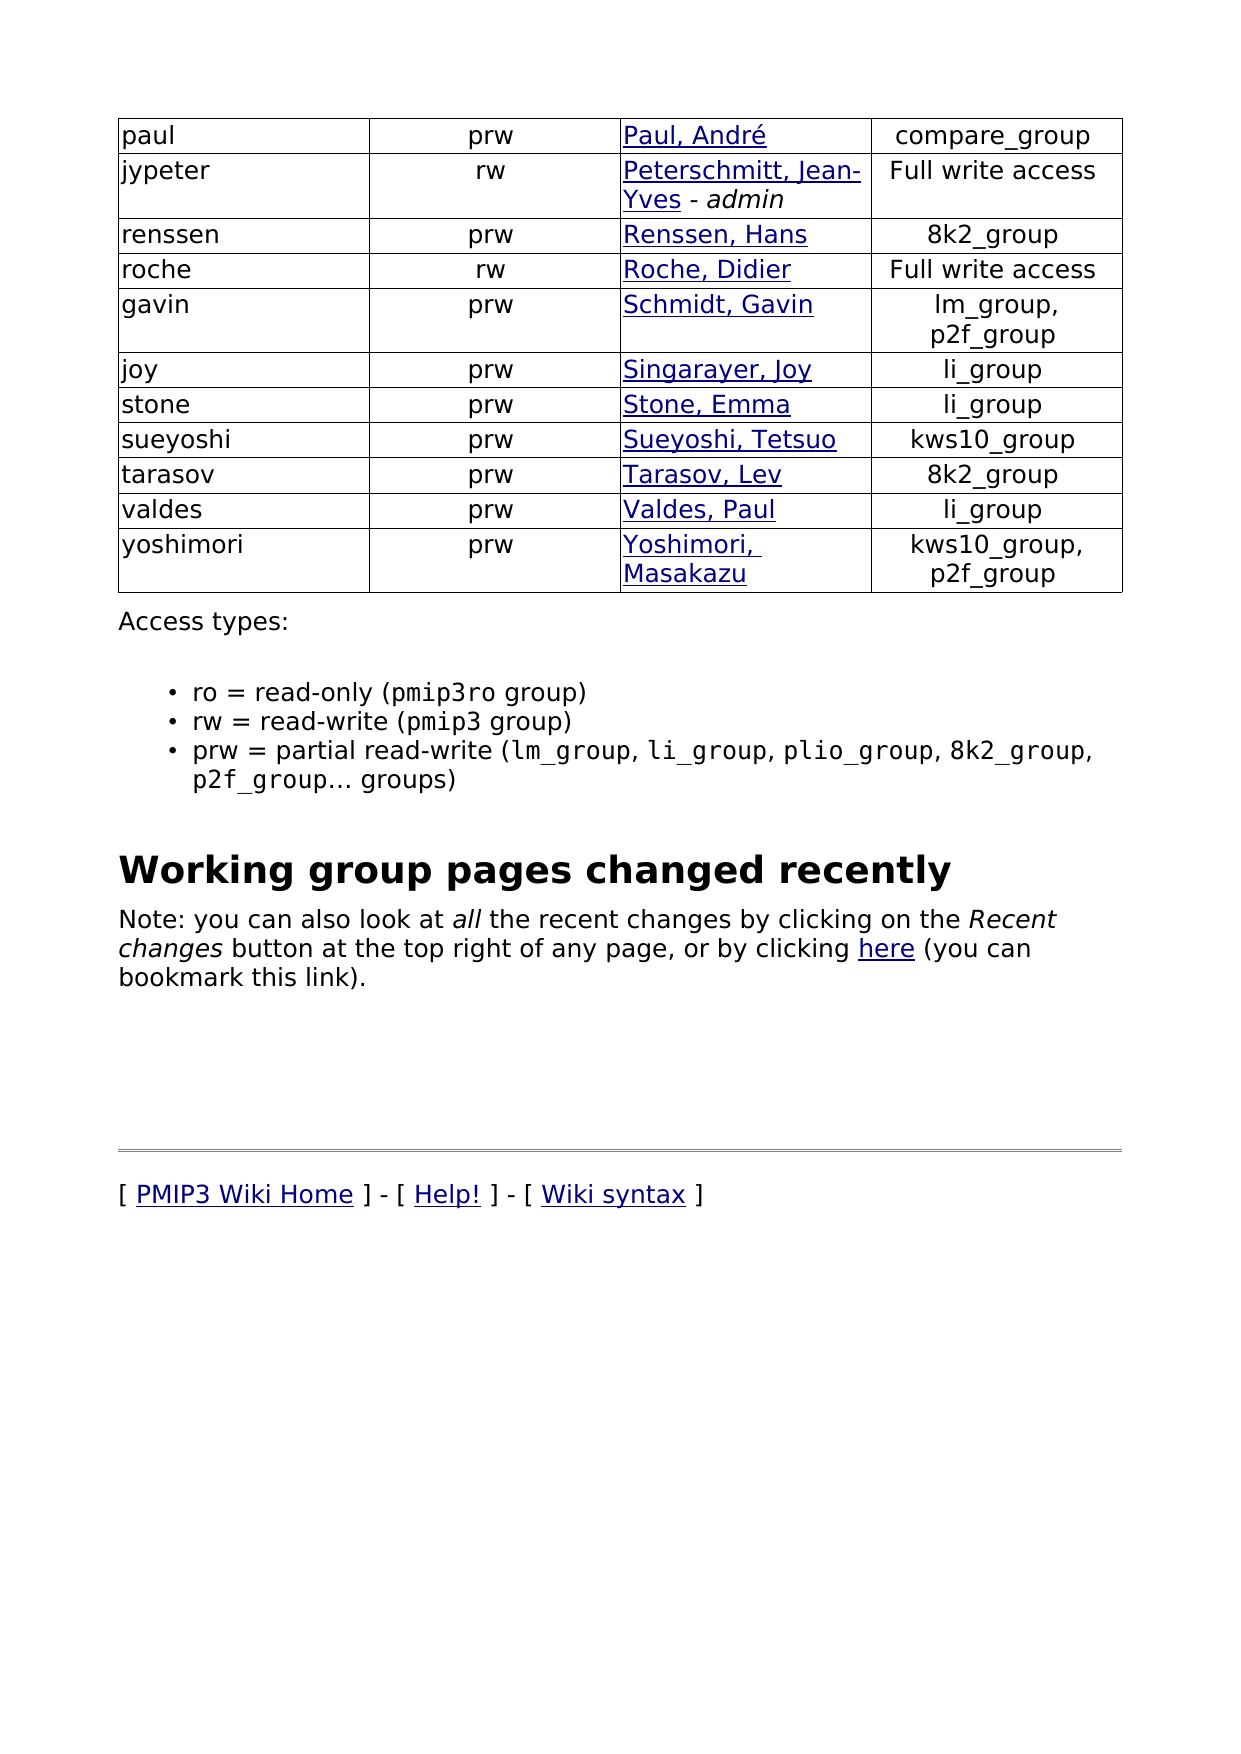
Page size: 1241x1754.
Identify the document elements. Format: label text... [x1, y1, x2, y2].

table_cell prw [370, 289, 620, 352]
table_cell prw [370, 119, 620, 153]
subtitle Working group pages changed recently [118, 849, 1122, 893]
table_cell joy [119, 353, 369, 387]
table_cell 8k2_group [872, 219, 1122, 253]
table_cell Renssen, Hans [621, 219, 871, 253]
table_cell li_group [872, 494, 1122, 527]
table_cell rw [370, 254, 620, 288]
table_cell Roche, Didier [621, 254, 871, 288]
table_cell Yoshimori, Masakazu [621, 529, 871, 592]
table_cell Singarayer, Joy [621, 353, 871, 387]
list rw = read-write (pmip3 group) [177, 707, 1122, 736]
table_cell renssen [119, 219, 369, 253]
table_cell Stone, Emma [621, 388, 871, 422]
table_cell jypeter [119, 154, 369, 217]
table_cell compare_group [872, 119, 1122, 153]
table_cell prw [370, 529, 620, 592]
text Note: you can also look at all the recent changes by clicking on the Recent changes button at the top right of any page, or by clicking here (you can bookmark this link). [118, 905, 1122, 993]
table_cell yoshimori [119, 529, 369, 592]
table_cell prw [370, 353, 620, 387]
text Access types: [118, 607, 1122, 636]
table_cell prw [370, 388, 620, 422]
table_cell stone [119, 388, 369, 422]
table_cell Schmidt, Gavin [621, 289, 871, 352]
table_cell Tarasov, Lev [621, 458, 871, 492]
table_cell Valdes, Paul [621, 494, 871, 527]
table_cell prw [370, 458, 620, 492]
table_cell li_group [872, 388, 1122, 422]
table_cell 8k2_group [872, 458, 1122, 492]
table_cell Peterschmitt, Jean-Yves - admin [621, 154, 871, 217]
table_cell kws10_group [872, 423, 1122, 457]
table_cell sueyoshi [119, 423, 369, 457]
table_cell gavin [119, 289, 369, 352]
table_cell Paul, André [621, 119, 871, 153]
text [ PMIP3 Wiki Home ] - [ Help! ] - [ Wiki syntax ] [118, 1181, 1122, 1210]
list ro = read-only (pmip3ro group) [177, 678, 1122, 707]
table_cell li_group [872, 353, 1122, 387]
table_cell valdes [119, 494, 369, 527]
list prw = partial read-write (lm_group, li_group, plio_group, 8k2_group, p2f_group… groups) [177, 736, 1122, 794]
table_cell lm_group, p2f_group [872, 289, 1122, 352]
table_cell prw [370, 423, 620, 457]
table_cell Sueyoshi, Tetsuo [621, 423, 871, 457]
table_cell paul [119, 119, 369, 153]
table_cell tarasov [119, 458, 369, 492]
table_cell Full write access [872, 254, 1122, 288]
table_cell rw [370, 154, 620, 217]
table_cell prw [370, 219, 620, 253]
table_cell Full write access [872, 154, 1122, 217]
table_cell roche [119, 254, 369, 288]
table_cell kws10_group, p2f_group [872, 529, 1122, 592]
table_cell prw [370, 494, 620, 527]
